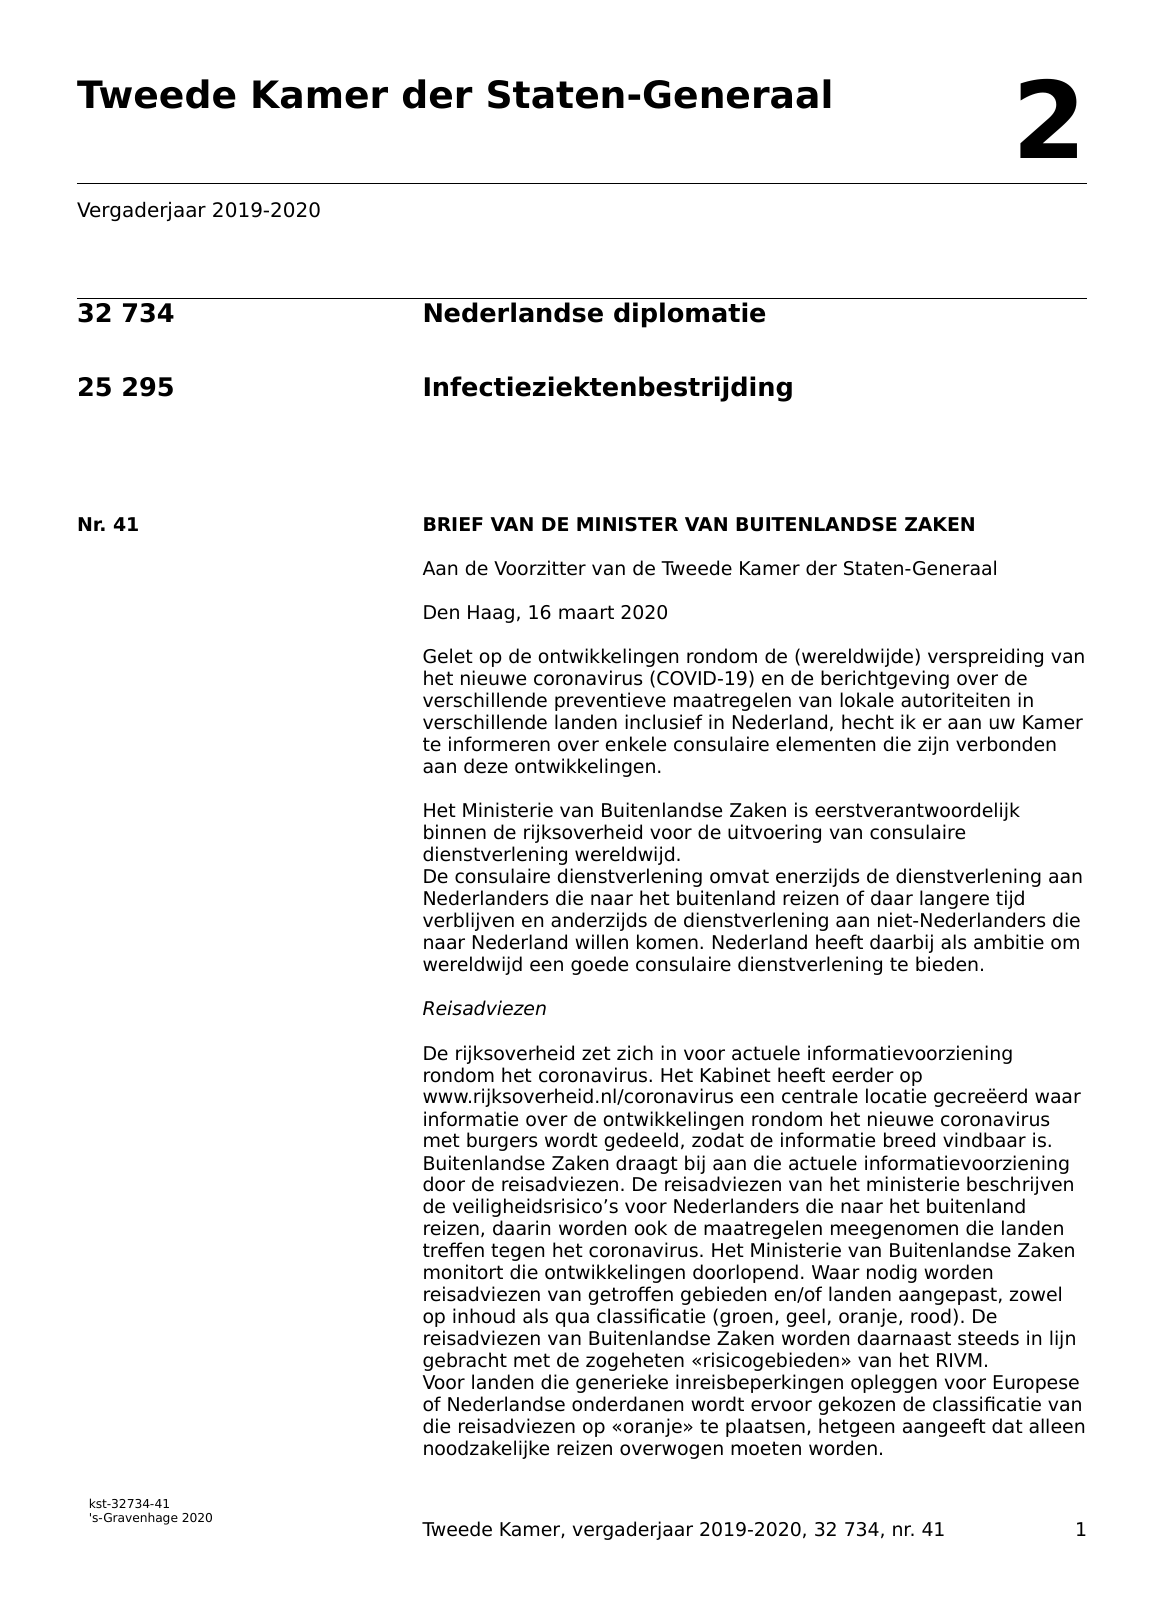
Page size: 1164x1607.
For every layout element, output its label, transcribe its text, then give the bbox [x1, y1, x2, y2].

subtitle Reisadviezen [422, 998, 1087, 1020]
text Het Ministerie van Buitenlandse Zaken is eerstverantwoordelijk binnen de rijksoverheid voor de uitvoering van consulaire dienstverlening wereldwijd. [422, 800, 1087, 866]
text 's-Gravenhage 2020 [88, 1511, 323, 1525]
subtitle 32 734 Nederlandse diplomatie [77, 299, 1087, 329]
text Voor landen die generieke inreisbeperkingen opleggen voor Europese of Nederlandse onderdanen wordt ervoor gekozen de classificatie van die reisadviezen op «oranje» te plaatsen, hetgeen aangeeft dat alleen noodzakelijke reizen overwogen moeten worden. [422, 1372, 1087, 1460]
table_header 2 [886, 59, 1087, 183]
text Gelet op de ontwikkelingen rondom de (wereldwijde) verspreiding van het nieuwe coronavirus (COVID-19) en de berichtgeving over de verschillende preventieve maatregelen van lokale autoriteiten in verschillende landen inclusief in Nederland, hecht ik er aan uw Kamer te informeren over enkele consulaire elementen die zijn verbonden aan deze ontwikkelingen. [422, 646, 1087, 778]
text Den Haag, 16 maart 2020 [422, 602, 1087, 624]
text Buitenlandse Zaken draagt bij aan die actuele informatievoorziening door de reisadviezen. De reisadviezen van het ministerie beschrijven de veiligheidsrisico’s voor Nederlanders die naar het buitenland reizen, daarin worden ook de maatregelen meegenomen die landen treffen tegen het coronavirus. Het Ministerie van Buitenlandse Zaken monitort die ontwikkelingen doorlopend. Waar nodig worden reisadviezen van getroffen gebieden en/of landen aangepast, zowel op inhoud als qua classificatie (groen, geel, oranje, rood). De reisadviezen van Buitenlandse Zaken worden daarnaast steeds in lijn gebracht met de zogeheten «risicogebieden» van het RIVM. [422, 1152, 1087, 1372]
text De consulaire dienstverlening omvat enerzijds de dienstverlening aan Nederlanders die naar het buitenland reizen of daar langere tijd verblijven en anderzijds de dienstverlening aan niet-Nederlanders die naar Nederland willen komen. Nederland heeft daarbij als ambitie om wereldwijd een goede consulaire dienstverlening te bieden. [422, 866, 1087, 976]
table_cell Vergaderjaar 2019-2020 [77, 184, 1087, 298]
table_header Tweede Kamer der Staten-Generaal [77, 59, 886, 183]
subtitle Nr. 41 BRIEF VAN DE MINISTER VAN BUITENLANDSE ZAKEN [77, 514, 1087, 536]
subtitle 25 295 Infectieziektenbestrijding [77, 373, 1087, 403]
text Aan de Voorzitter van de Tweede Kamer der Staten-Generaal [422, 558, 1087, 580]
text De rijksoverheid zet zich in voor actuele informatievoorziening rondom het coronavirus. Het Kabinet heeft eerder op www.rijksoverheid.nl/coronavirus een centrale locatie gecreëerd waar informatie over de ontwikkelingen rondom het nieuwe coronavirus met burgers wordt gedeeld, zodat de informatie breed vindbaar is. [422, 1042, 1087, 1152]
text kst-32734-41 [88, 1497, 323, 1511]
